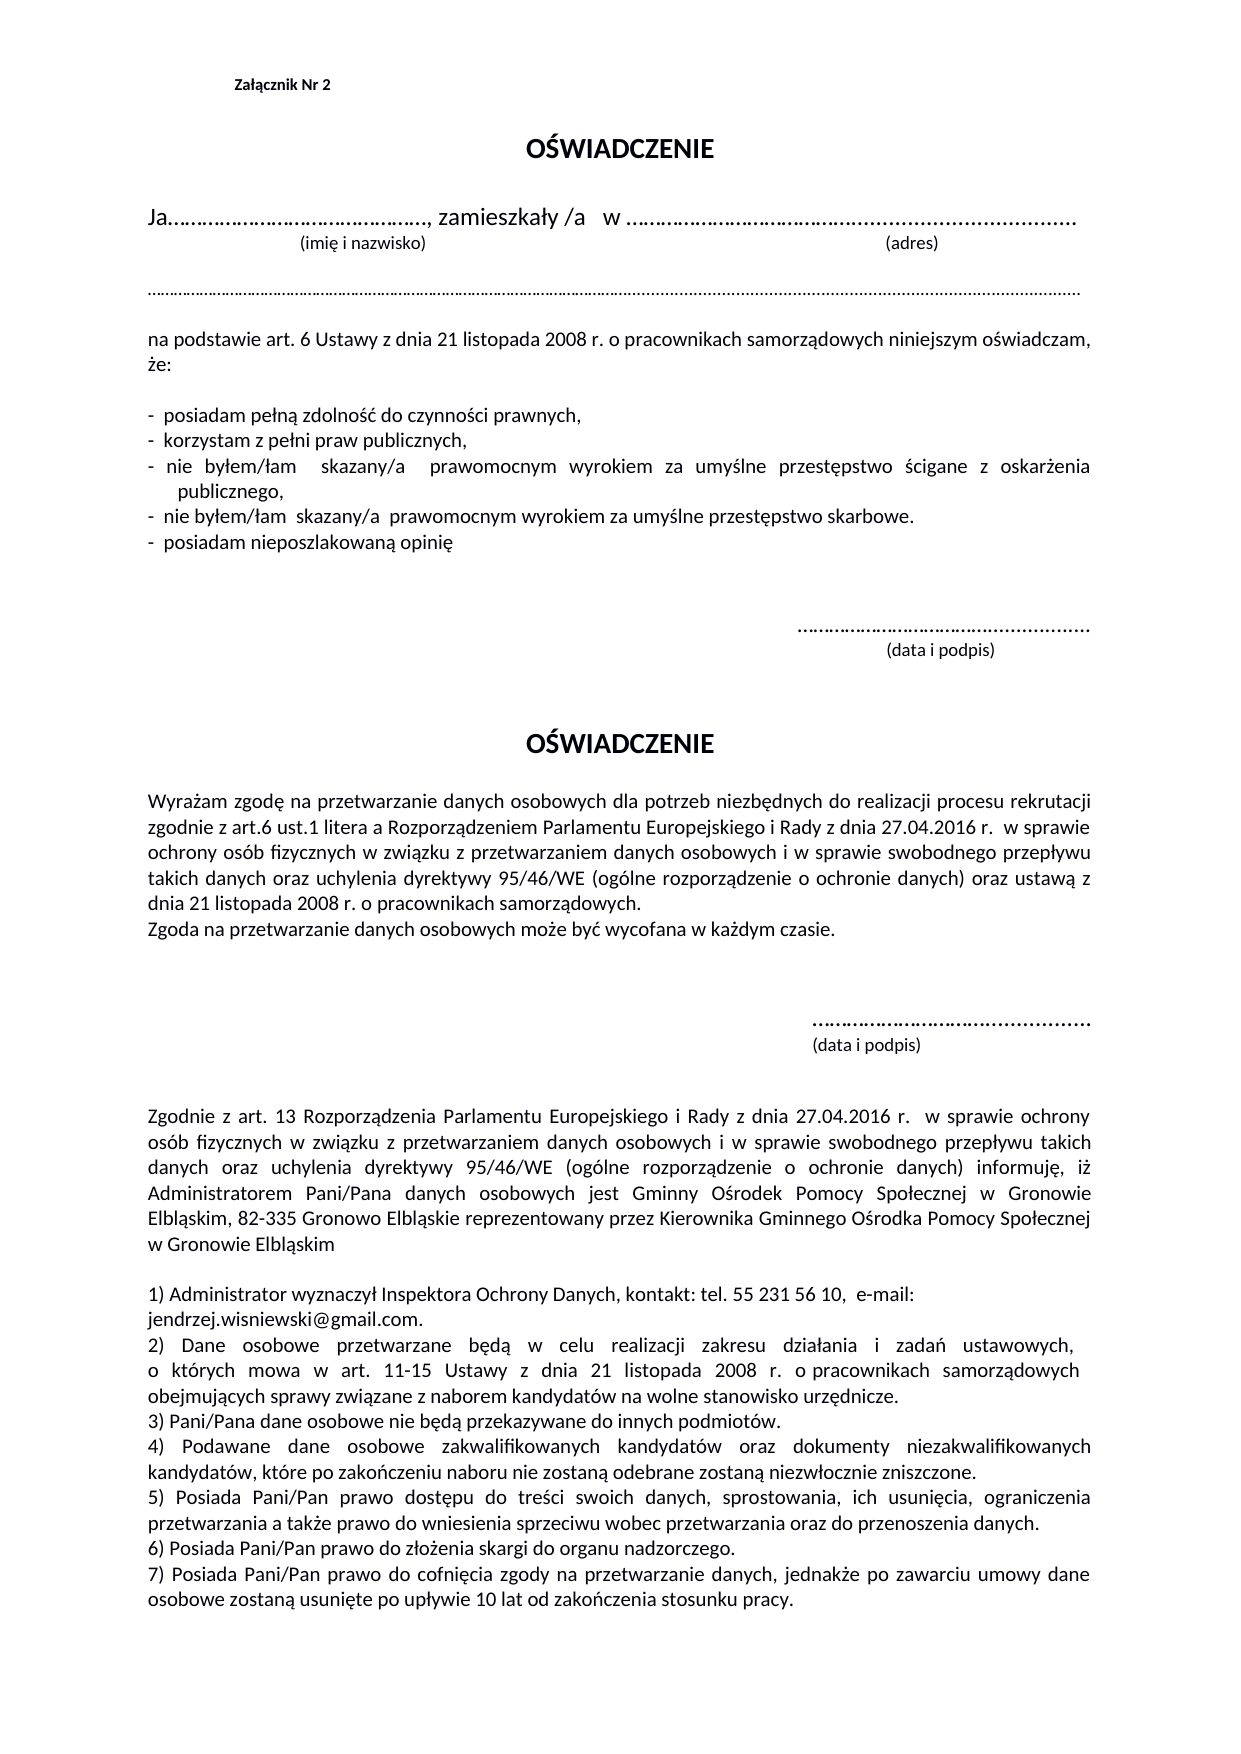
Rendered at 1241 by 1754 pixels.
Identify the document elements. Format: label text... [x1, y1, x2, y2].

text Zgoda na przetwarzanie danych osobowych może być wycofana w każdym czasie. [148, 916, 1093, 941]
text 4) Podawane dane osobowe zakwalifikowanych kandydatów oraz dokumenty niezakwalifikowanych kandydatów, które po zakończeniu naboru nie zostaną odebrane zostaną niezwłocznie zniszczone. [148, 1434, 1093, 1484]
text 7) Posiada Pani/Pan prawo do cofnięcia zgody na przetwarzanie danych, jednakże po zawarciu umowy dane osobowe zostaną usunięte po upływie 10 lat od zakończenia stosunku pracy. [148, 1561, 1093, 1612]
text (data i podpis) [148, 638, 1093, 661]
text 1) Administrator wyznaczył Inspektora Ochrony Danych, kontakt: tel. 55 231 56 10, e-mail: jendrzej.wisniewski@gmail.com. [148, 1281, 1093, 1332]
text - posiadam pełną zdolność do czynności prawnych, [148, 402, 1093, 427]
text - nie byłem/łam skazany/a prawomocnym wyrokiem za umyślne przestępstwo skarbowe. [148, 504, 1093, 529]
text 3) Pani/Pana dane osobowe nie będą przekazywane do innych podmiotów. [148, 1408, 1093, 1434]
text …………………………................. [812, 1002, 1093, 1033]
text Zgodnie z art. 13 Rozporządzenia Parlamentu Europejskiego i Rady z dnia 27.04.2016 r. w sprawie ochrony osób fizycznych w związku z przetwarzaniem danych osobowych i w sprawie swobodnego przepływu takich danych oraz uchylenia dyrektywy 95/46/WE (ogólne rozporządzenie o ochronie danych) informuję, iż Administratorem Pani/Pana danych osobowych jest Gminny Ośrodek Pomocy Społecznej w Gronowie Elbląskim, 82-335 Gronowo Elbląskie reprezentowany przez Kierownika Gminnego Ośrodka Pomocy Społecznej w Gronowie Elbląskim [148, 1104, 1093, 1256]
text 2) Dane osobowe przetwarzane będą w celu realizacji zakresu działania i zadań ustawowych, o których mowa w art. 11-15 Ustawy z dnia 21 listopada 2008 r. o pracownikach samorządowych obejmujących sprawy związane z naborem kandydatów na wolne stanowisko urzędnicze. [148, 1332, 1093, 1408]
text 5) Posiada Pani/Pan prawo dostępu do treści swoich danych, sprostowania, ich usunięcia, ograniczenia przetwarzania a także prawo do wniesienia sprzeciwu wobec przetwarzania oraz do przenoszenia danych. [148, 1484, 1093, 1535]
text Załącznik Nr 2 [148, 74, 1093, 94]
text - nie byłem/łam skazany/a prawomocnym wyrokiem za umyślne przestępstwo ścigane z oskarżenia publicznego, [148, 453, 1093, 504]
text ……………………………….................. [148, 611, 1093, 638]
text …………………………………………………………………………………………………................................................................................................ [148, 277, 1093, 300]
text (imię i nazwisko) (adres) [148, 232, 1093, 254]
text OŚWIADCZENIE [148, 130, 1093, 165]
text (data i podpis) [812, 1033, 1093, 1056]
text OŚWIADCZENIE [148, 725, 1093, 761]
text - posiadam nieposzlakowaną opinię [148, 529, 1093, 554]
text Ja………………………………………, zamieszkały /a w ………………………………….................................... [148, 201, 1093, 232]
text 6) Posiada Pani/Pan prawo do złożenia skargi do organu nadzorczego. [148, 1535, 1093, 1561]
text - korzystam z pełni praw publicznych, [148, 427, 1093, 453]
text na podstawie art. 6 Ustawy z dnia 21 listopada 2008 r. o pracownikach samorządowych niniejszym oświadczam, że: [148, 326, 1093, 377]
text Wyrażam zgodę na przetwarzanie danych osobowych dla potrzeb niezbędnych do realizacji procesu rekrutacji zgodnie z art.6 ust.1 litera a Rozporządzeniem Parlamentu Europejskiego i Rady z dnia 27.04.2016 r. w sprawie ochrony osób fizycznych w związku z przetwarzaniem danych osobowych i w sprawie swobodnego przepływu takich danych oraz uchylenia dyrektywy 95/46/WE (ogólne rozporządzenie o ochronie danych) oraz ustawą z dnia 21 listopada 2008 r. o pracownikach samorządowych. [148, 789, 1093, 916]
